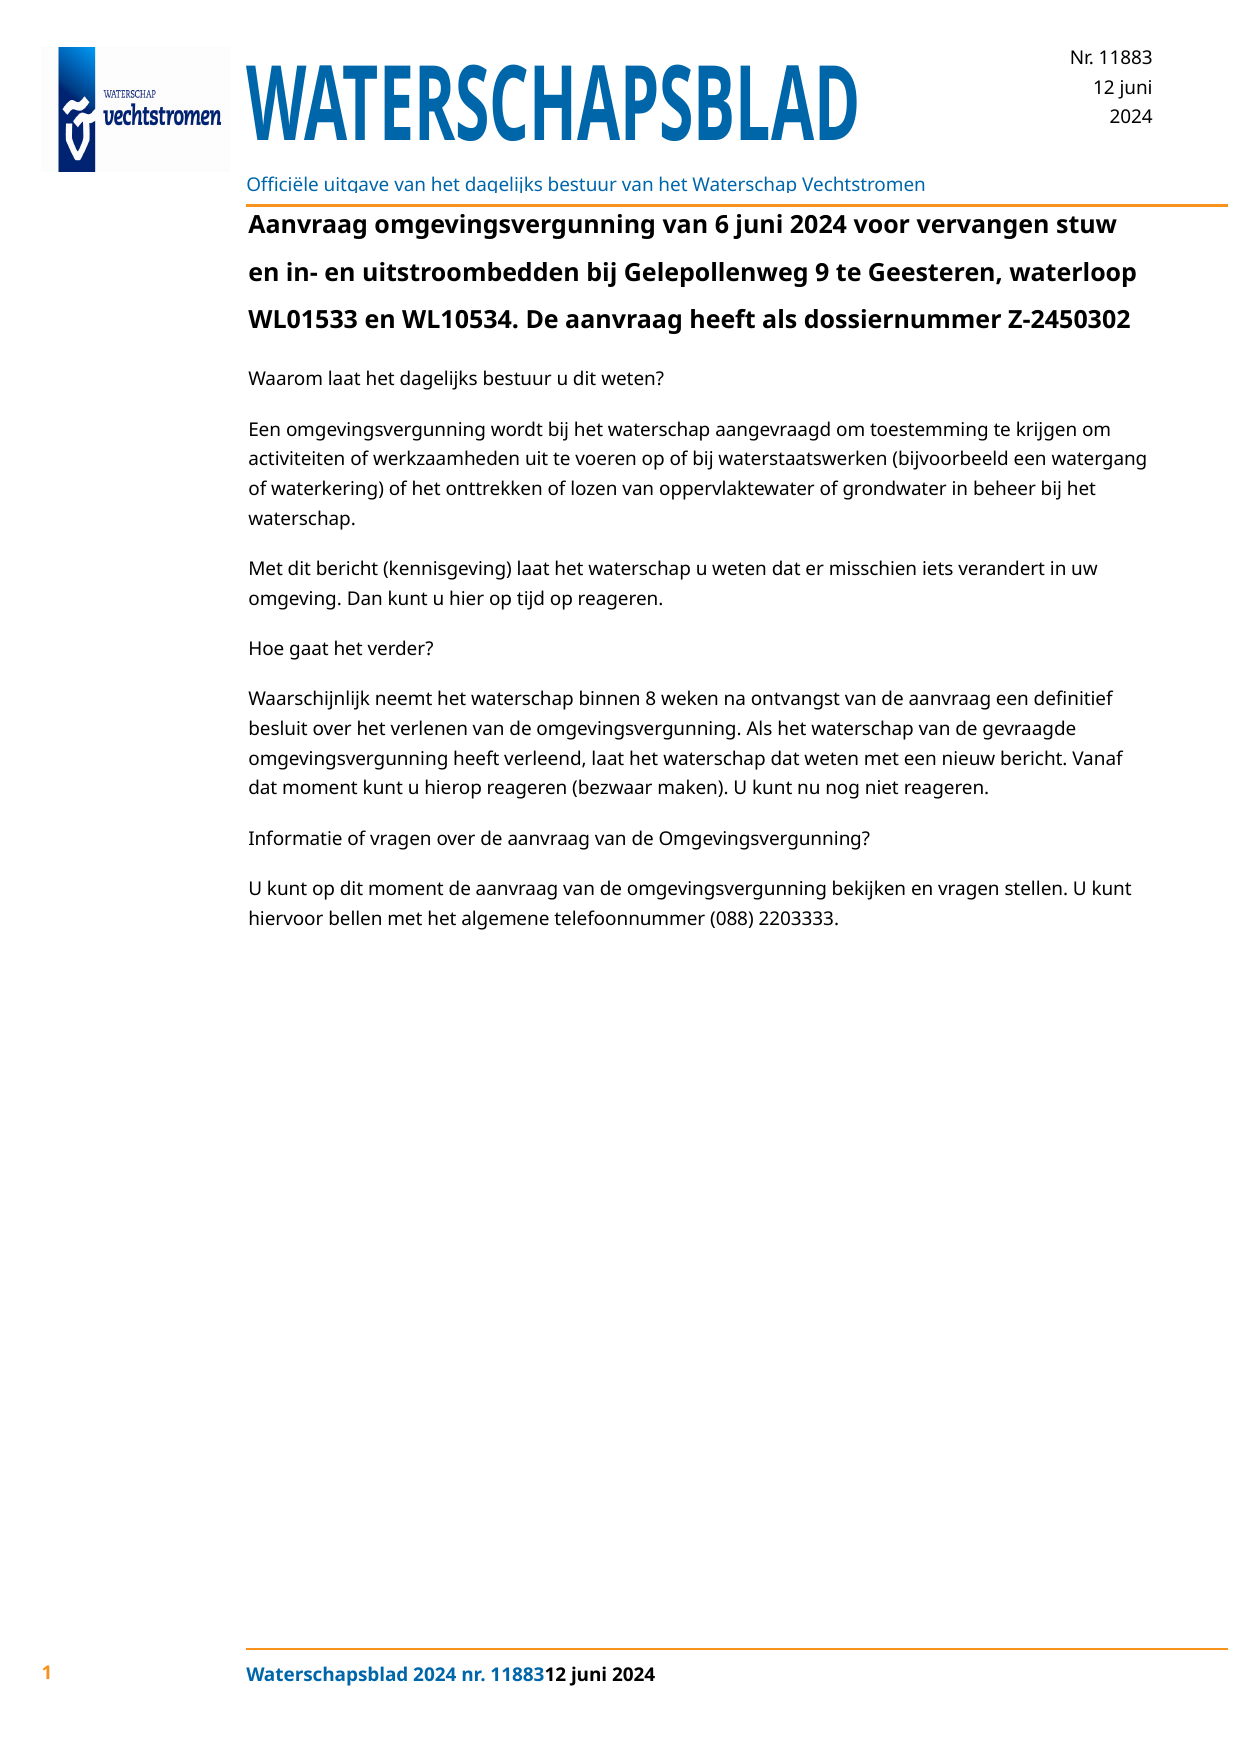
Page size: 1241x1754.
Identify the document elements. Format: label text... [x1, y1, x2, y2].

text Waarschijnlijk neemt het waterschap binnen 8 weken na ontvangst van de aanvraag een definitief besluit over het verlenen van de omgevingsvergunning. Als het waterschap van de gevraagde omgevingsvergunning heeft verleend, laat het waterschap dat weten met een nieuw bericht. Vanaf dat moment kunt u hierop reageren (bezwaar maken). U kunt nu nog niet reageren. [248, 686, 1152, 800]
text Informatie of vragen over de aanvraag van de Omgevingsvergunning? [248, 825, 1152, 850]
text Aanvraag omgevingsvergunning van 6 juni 2024 voor vervangen stuw en in- en uitstroombedden bij Gelepollenweg 9 te Geesteren, waterloop WL01533 en WL10534. De aanvraag heeft als dossiernummer Z-2450302 [248, 207, 1152, 336]
text Een omgevingsvergunning wordt bij het waterschap aangevraagd om toestemming te krijgen om activiteiten of werkzaamheden uit te voeren op of bij waterstaatswerken (bijvoorbeeld een watergang of waterkering) of het onttrekken of lozen van oppervlaktewater of grondwater in beheer bij het waterschap. [248, 416, 1152, 530]
text Hoe gaat het verder? [248, 635, 1152, 661]
text U kunt op dit moment de aanvraag van de omgevingsvergunning bekijken en vragen stellen. U kunt hiervoor bellen met het algemene telefoonnummer (088) 2203333. [248, 875, 1152, 930]
picture [41, 47, 231, 172]
text Waarom laat het dagelijks bestuur u dit weten? [248, 366, 1152, 391]
text Met dit bericht (kennisgeving) laat het waterschap u weten dat er misschien iets verandert in uw omgeving. Dan kunt u hier op tijd op reageren. [248, 555, 1152, 610]
